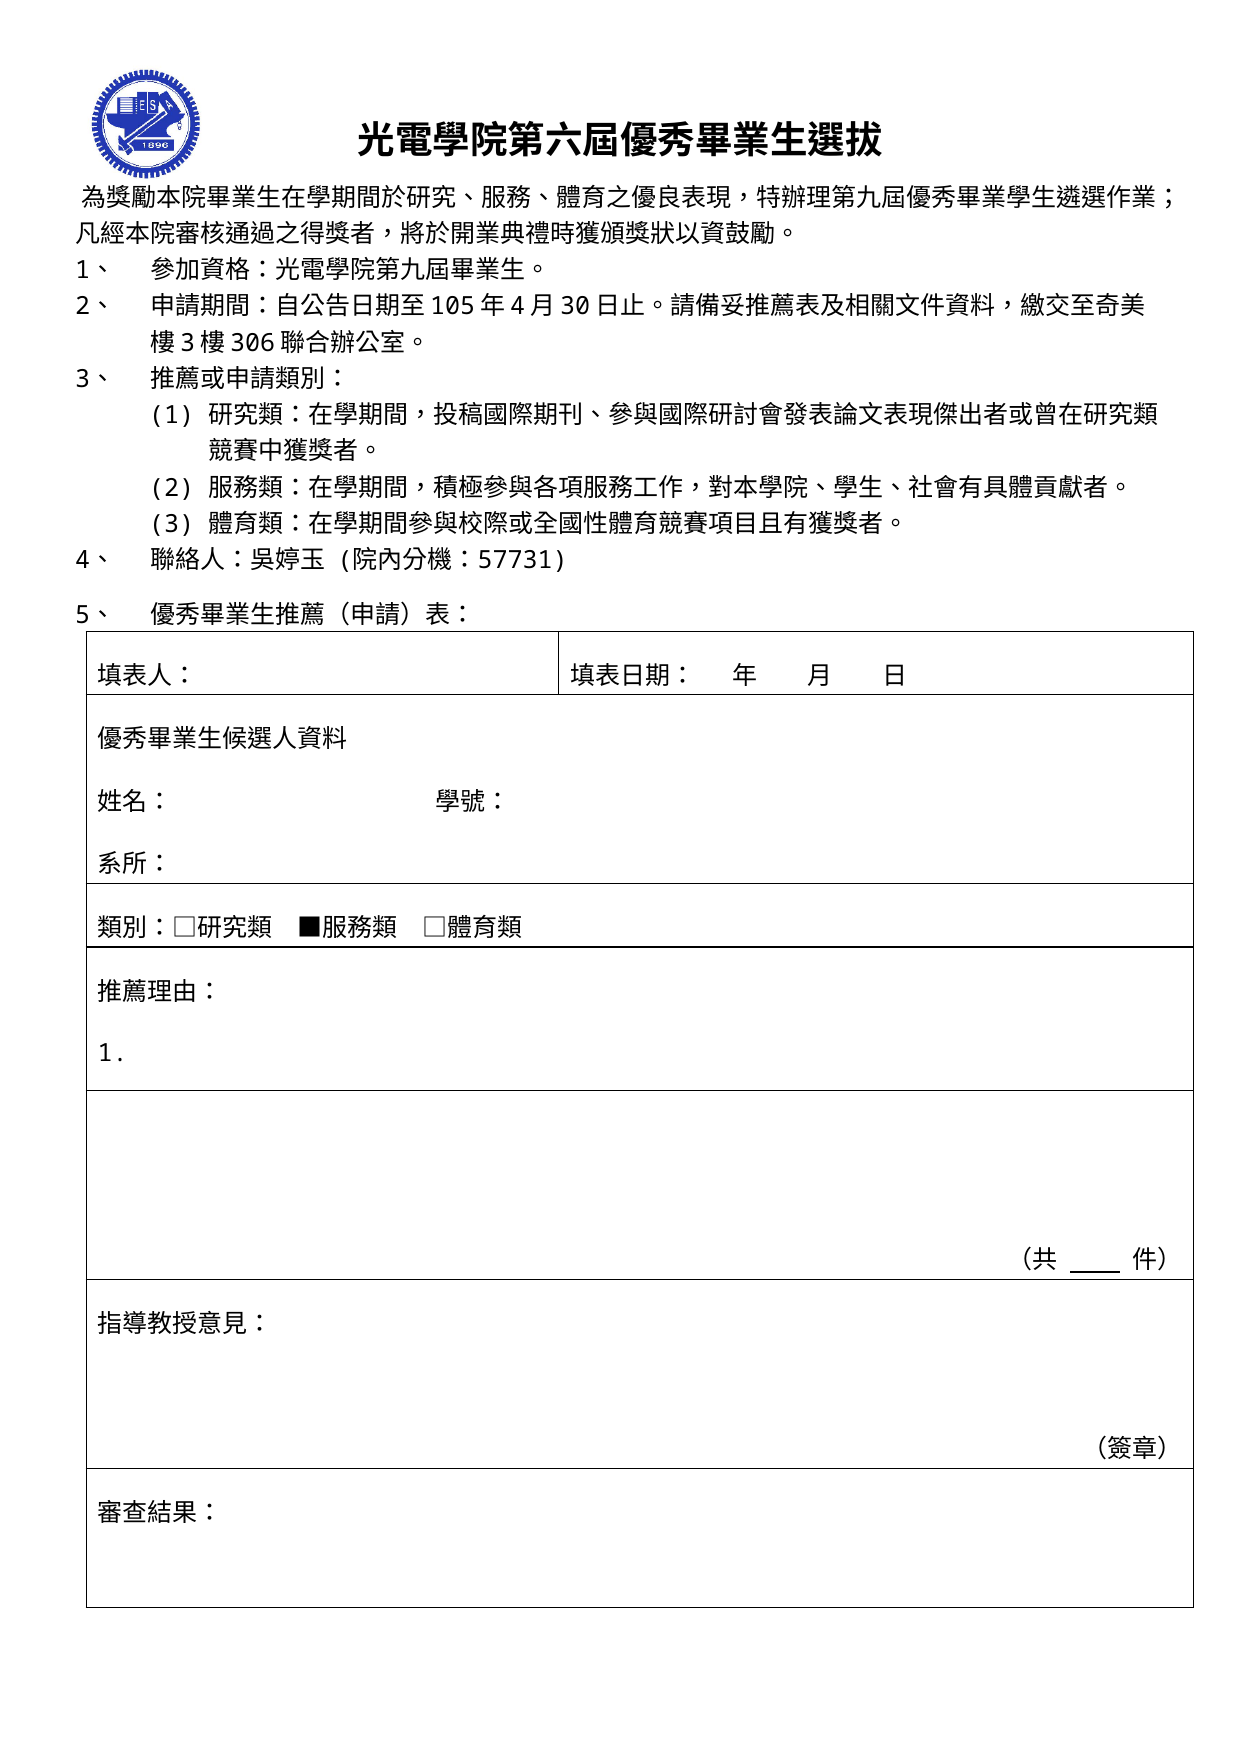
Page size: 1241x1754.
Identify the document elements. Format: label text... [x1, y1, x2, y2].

table_cell 優秀畢業生候選人資料 姓名： 學號： 系所： [87, 695, 1193, 883]
table_header 填表日期： 年 月 日 [559, 632, 1193, 694]
table_cell 審查結果： [87, 1469, 1193, 1607]
text 為獎勵本院畢業生在學期間於研究、服務、體育之優良表現，特辦理第九屆優秀畢業學生遴選作業；凡經本院審核通過之得獎者，將於開業典禮時獲頒獎狀以資鼓勵。 [75, 177, 1165, 249]
list 研究類：在學期間，投稿國際期刊、參與國際研討會發表論文表現傑出者或曾在研究類競賽中獲獎者。 [149, 394, 1165, 467]
table_cell （共 件） [87, 1091, 1193, 1279]
table_cell 指導教授意見： （簽章） [87, 1280, 1193, 1467]
list 推薦或申請類別： [75, 358, 1165, 394]
list 優秀畢業生推薦（申請）表： [75, 594, 1165, 631]
table_cell 推薦理由： [87, 948, 1193, 1090]
list 聯絡人：吳婷玉 (院內分機：57731) [75, 539, 1165, 576]
text 光電學院第六屆優秀畢業生選拔 [221, 96, 1165, 158]
list 服務類：在學期間，積極參與各項服務工作，對本學院、學生、社會有具體貢獻者。 [149, 467, 1165, 503]
table_header 填表人： [87, 632, 558, 694]
list 參加資格：光電學院第九屆畢業生。 [75, 249, 1165, 286]
table_cell 類別：□研究類 ■服務類 □體育類 [87, 884, 1193, 946]
list 申請期間：自公告日期至105年4月30日止。請備妥推薦表及相關文件資料，繳交至奇美樓3樓306聯合辦公室。 [75, 286, 1165, 358]
list 體育類：在學期間參與校際或全國性體育競賽項目且有獲獎者。 [149, 503, 1165, 539]
